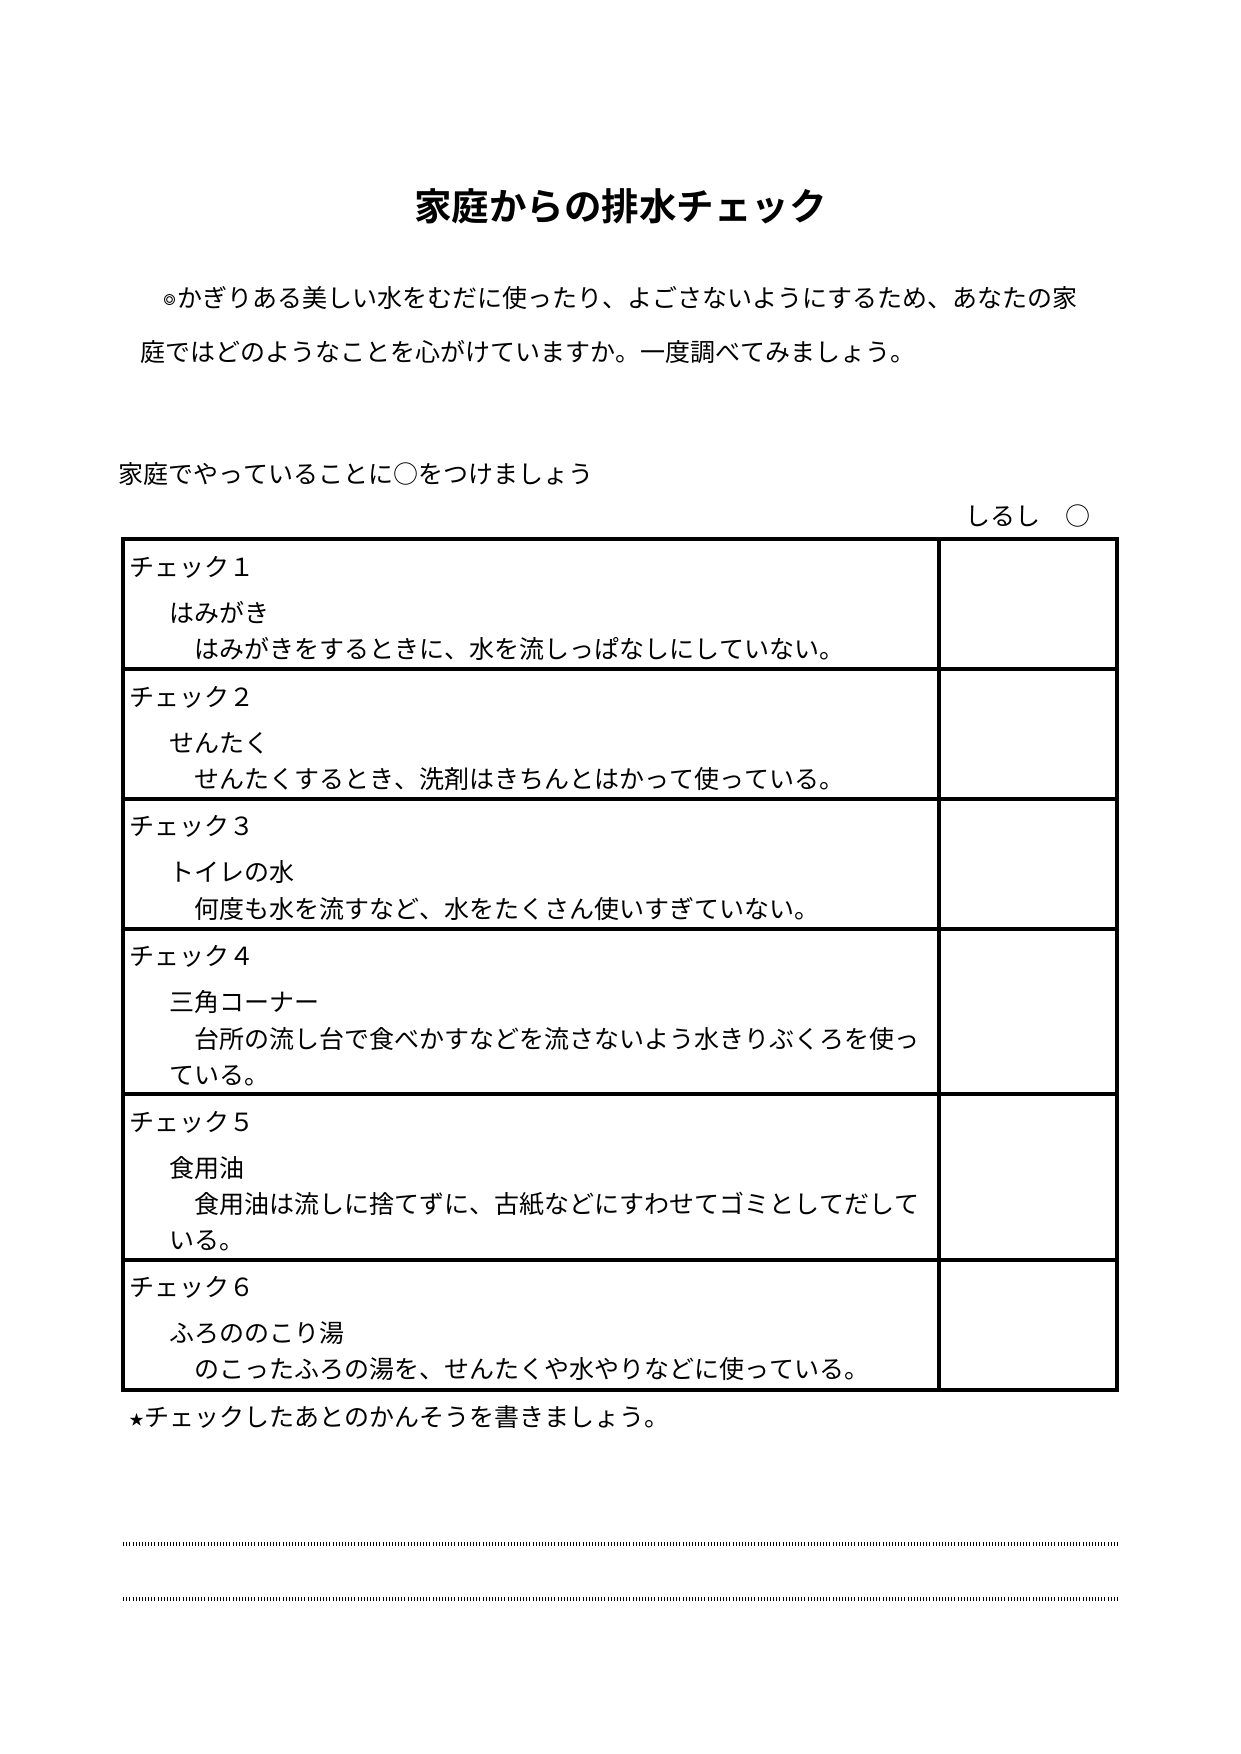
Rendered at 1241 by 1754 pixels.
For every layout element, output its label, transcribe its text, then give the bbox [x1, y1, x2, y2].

table_cell [125, 1304, 164, 1387]
text 家庭でやっていることに○をつけましょう [118, 455, 1122, 491]
table_cell ★チェックしたあとのかんそうを書きましょう。 [123, 1392, 1117, 1433]
table_cell チェック１ [125, 541, 937, 583]
table_cell [125, 583, 164, 667]
table_cell [941, 671, 1115, 797]
table_cell チェック４ [125, 931, 937, 973]
table_cell チェック２ [125, 671, 937, 713]
table_cell [123, 1488, 1117, 1542]
table_cell [125, 973, 164, 1092]
table_header [164, 491, 939, 537]
table_cell トイレの水 何度も水を流すなど、水をたくさん使いすぎていない。 [164, 843, 937, 927]
table_cell [941, 931, 1115, 1092]
table_cell チェック６ [125, 1262, 937, 1303]
table_cell せんたく せんたくするとき、洗剤はきちんとはかって使っている。 [164, 713, 937, 797]
table_cell [941, 1262, 1115, 1387]
table_cell 三角コーナー 台所の流し台で食べかすなどを流さないよう水きりぶくろを使っている。 [164, 973, 937, 1092]
table_cell チェック３ [125, 801, 937, 843]
table_cell [941, 541, 1115, 667]
table_cell [125, 713, 164, 797]
table_cell はみがき はみがきをするときに、水を流しっぱなしにしていない。 [164, 583, 937, 667]
table_cell 食用油 食用油は流しに捨てずに、古紙などにすわせてゴミとしてだしている。 [164, 1138, 937, 1257]
title 家庭からの排水チェック [118, 177, 1122, 231]
table_header [123, 491, 164, 537]
text ◎かぎりある美しい水をむだに使ったり、よごさないようにするため、あなたの家庭ではどのようなことを心がけていますか。一度調べてみましょう。 [140, 278, 1100, 369]
table_cell [125, 843, 164, 927]
table_cell チェック５ [125, 1096, 937, 1138]
table_cell [125, 1138, 164, 1257]
table_cell [123, 1434, 1117, 1488]
table_cell [941, 1096, 1115, 1257]
table_header しるし ○ [939, 491, 1117, 537]
table_cell ふろののこり湯 のこったふろの湯を、せんたくや水やりなどに使っている。 [164, 1304, 937, 1387]
table_cell [941, 801, 1115, 927]
table_cell [123, 1542, 1117, 1597]
